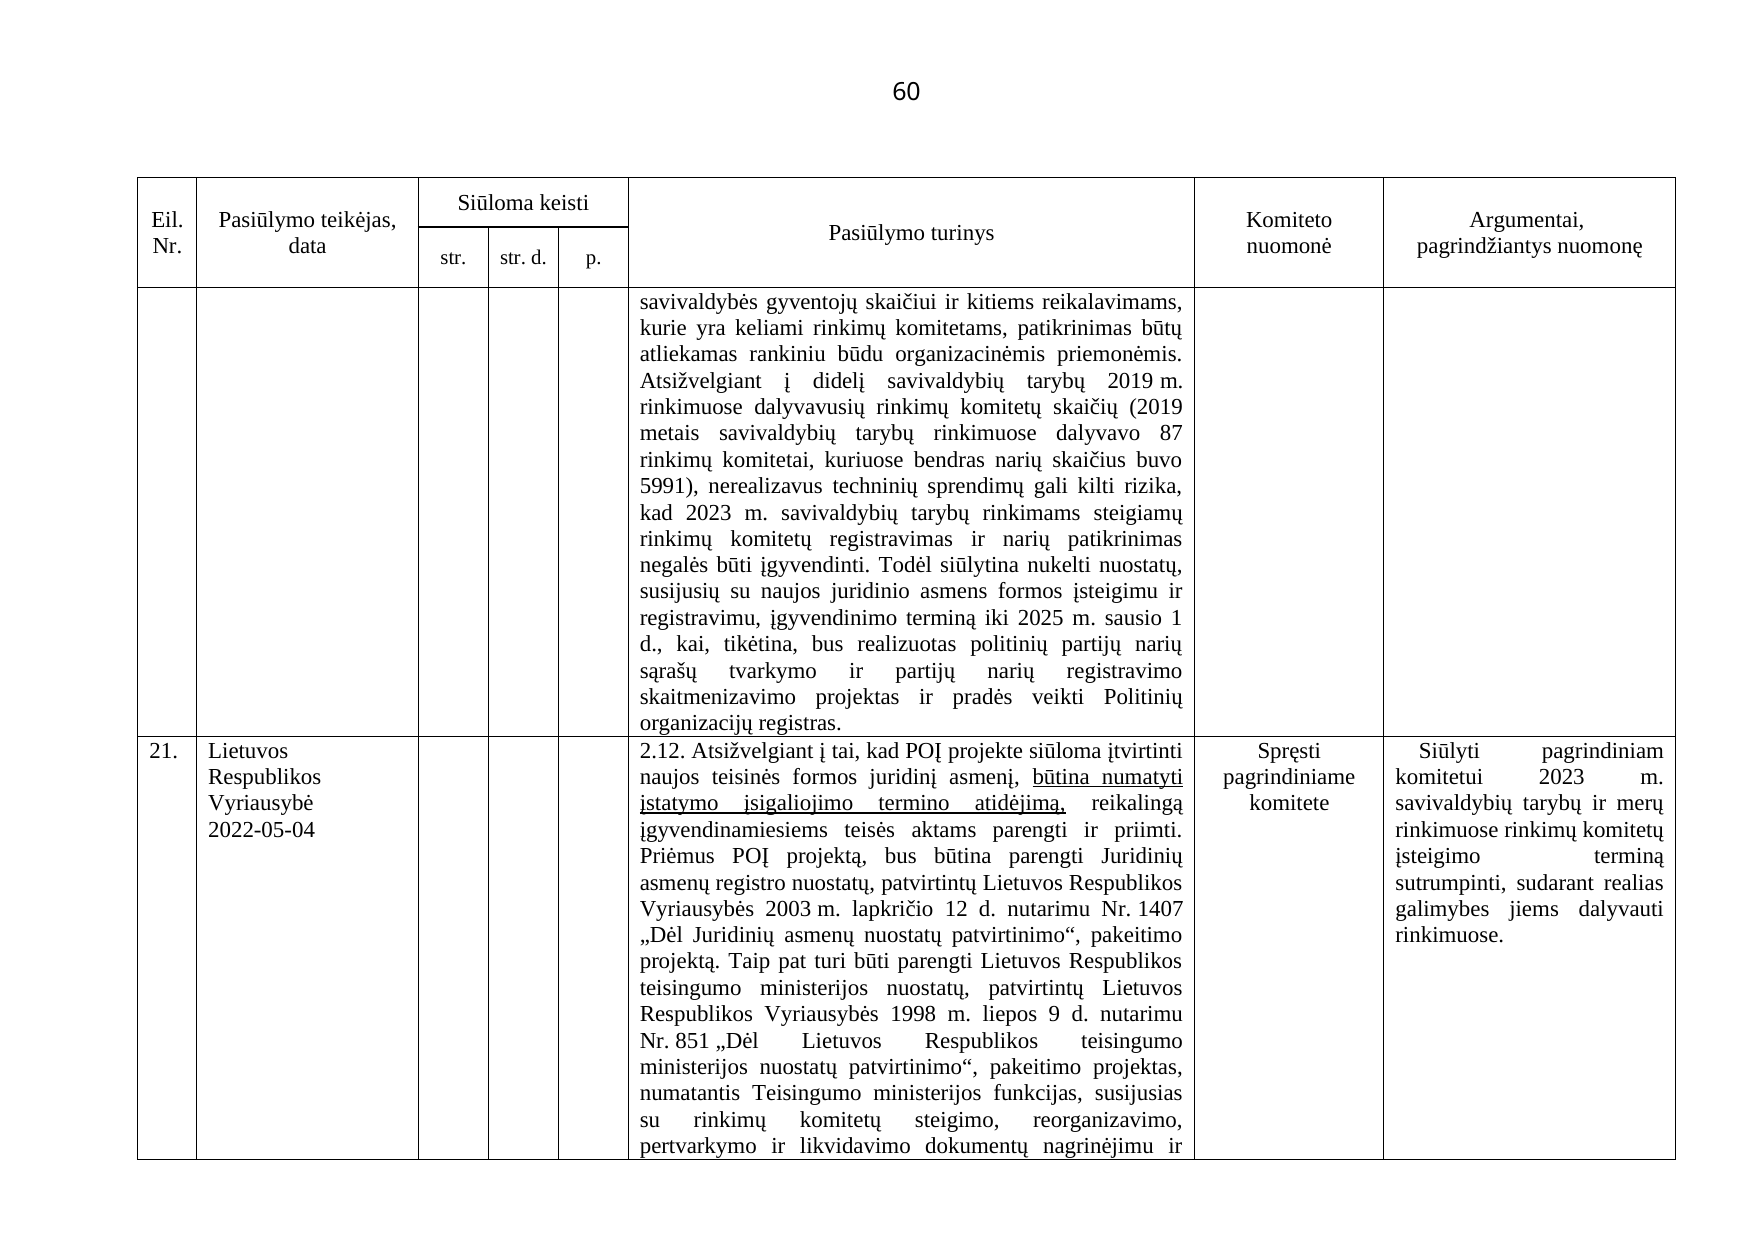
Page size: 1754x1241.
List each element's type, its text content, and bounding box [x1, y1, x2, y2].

table_cell [419, 288, 488, 736]
table_cell [138, 737, 196, 1158]
table_cell [489, 737, 558, 1158]
table_header Eil. Nr. [138, 178, 196, 287]
table_cell [559, 737, 628, 1158]
table_cell str. d. [489, 228, 558, 287]
table_cell Siūlyti pagrindiniam komitetui 2023 m. savivaldybių tarybų ir merų rinkimuose rinkimų komitetų įsteigimo terminą sutrumpinti, sudarant realias galimybes jiems dalyvauti rinkimuose. [1384, 737, 1675, 1158]
table_cell [138, 288, 196, 736]
table_cell [1384, 288, 1675, 736]
table_header Pasiūlymo turinys [629, 178, 1194, 287]
table_cell Spręsti pagrindiniame komitete [1195, 737, 1383, 1158]
table_cell [1195, 288, 1383, 736]
table_cell 2.12. Atsižvelgiant į tai, kad POĮ projekte siūloma įtvirtinti naujos teisinės formos juridinį asmenį, būtina numatyti įstatymo įsigaliojimo termino atidėjimą, reikalingą įgyvendinamiesiems teisės aktams parengti ir priimti. Priėmus POĮ projektą, bus būtina parengti Juridinių asmenų registro nuostatų, patvirtintų Lietuvos Respublikos Vyriausybės 2003 m. lapkričio 12 d. nutarimu Nr. 1407 „Dėl Juridinių asmenų nuostatų patvirtinimo“, pakeitimo projektą. Taip pat turi būti parengti Lietuvos Respublikos teisingumo ministerijos nuostatų, patvirtintų Lietuvos Respublikos Vyriausybės 1998 m. liepos 9 d. nutarimu Nr. 851 „Dėl Lietuvos Respublikos teisingumo ministerijos nuostatų patvirtinimo“, pakeitimo projektas, numatantis Teisingumo ministerijos funkcijas, susijusias su rinkimų komitetų steigimo, reorganizavimo, pertvarkymo ir likvidavimo dokumentų nagrinėjimu ir [629, 737, 1194, 1158]
table_cell p. [559, 228, 628, 287]
table_cell Lietuvos Respublikos Vyriausybė 2022-05-04 [197, 737, 418, 1158]
table_header Siūloma keisti [419, 178, 628, 226]
table_cell [559, 288, 628, 736]
table_cell [419, 737, 488, 1158]
table_cell savivaldybės gyventojų skaičiui ir kitiems reikalavimams, kurie yra keliami rinkimų komitetams, patikrinimas būtų atliekamas rankiniu būdu organizacinėmis priemonėmis. Atsižvelgiant į didelį savivaldybių tarybų 2019 m. rinkimuose dalyvavusių rinkimų komitetų skaičių (2019 metais savivaldybių tarybų rinkimuose dalyvavo 87 rinkimų komitetai, kuriuose bendras narių skaičius buvo 5991), nerealizavus techninių sprendimų gali kilti rizika, kad 2023 m. savivaldybių tarybų rinkimams steigiamų rinkimų komitetų registravimas ir narių patikrinimas negalės būti įgyvendinti. Todėl siūlytina nukelti nuostatų, susijusių su naujos juridinio asmens formos įsteigimu ir registravimu, įgyvendinimo terminą iki 2025 m. sausio 1 d., kai, tikėtina, bus realizuotas politinių partijų narių sąrašų tvarkymo ir partijų narių registravimo skaitmenizavimo projektas ir pradės veikti Politinių organizacijų registras. [629, 288, 1194, 736]
table_cell [489, 288, 558, 736]
table_cell [197, 288, 418, 736]
table_header Komiteto nuomonė [1195, 178, 1383, 287]
table_cell str. [419, 228, 488, 287]
table_header Pasiūlymo teikėjas, data [197, 178, 418, 287]
table_header Argumentai, pagrindžiantys nuomonę [1384, 178, 1675, 287]
